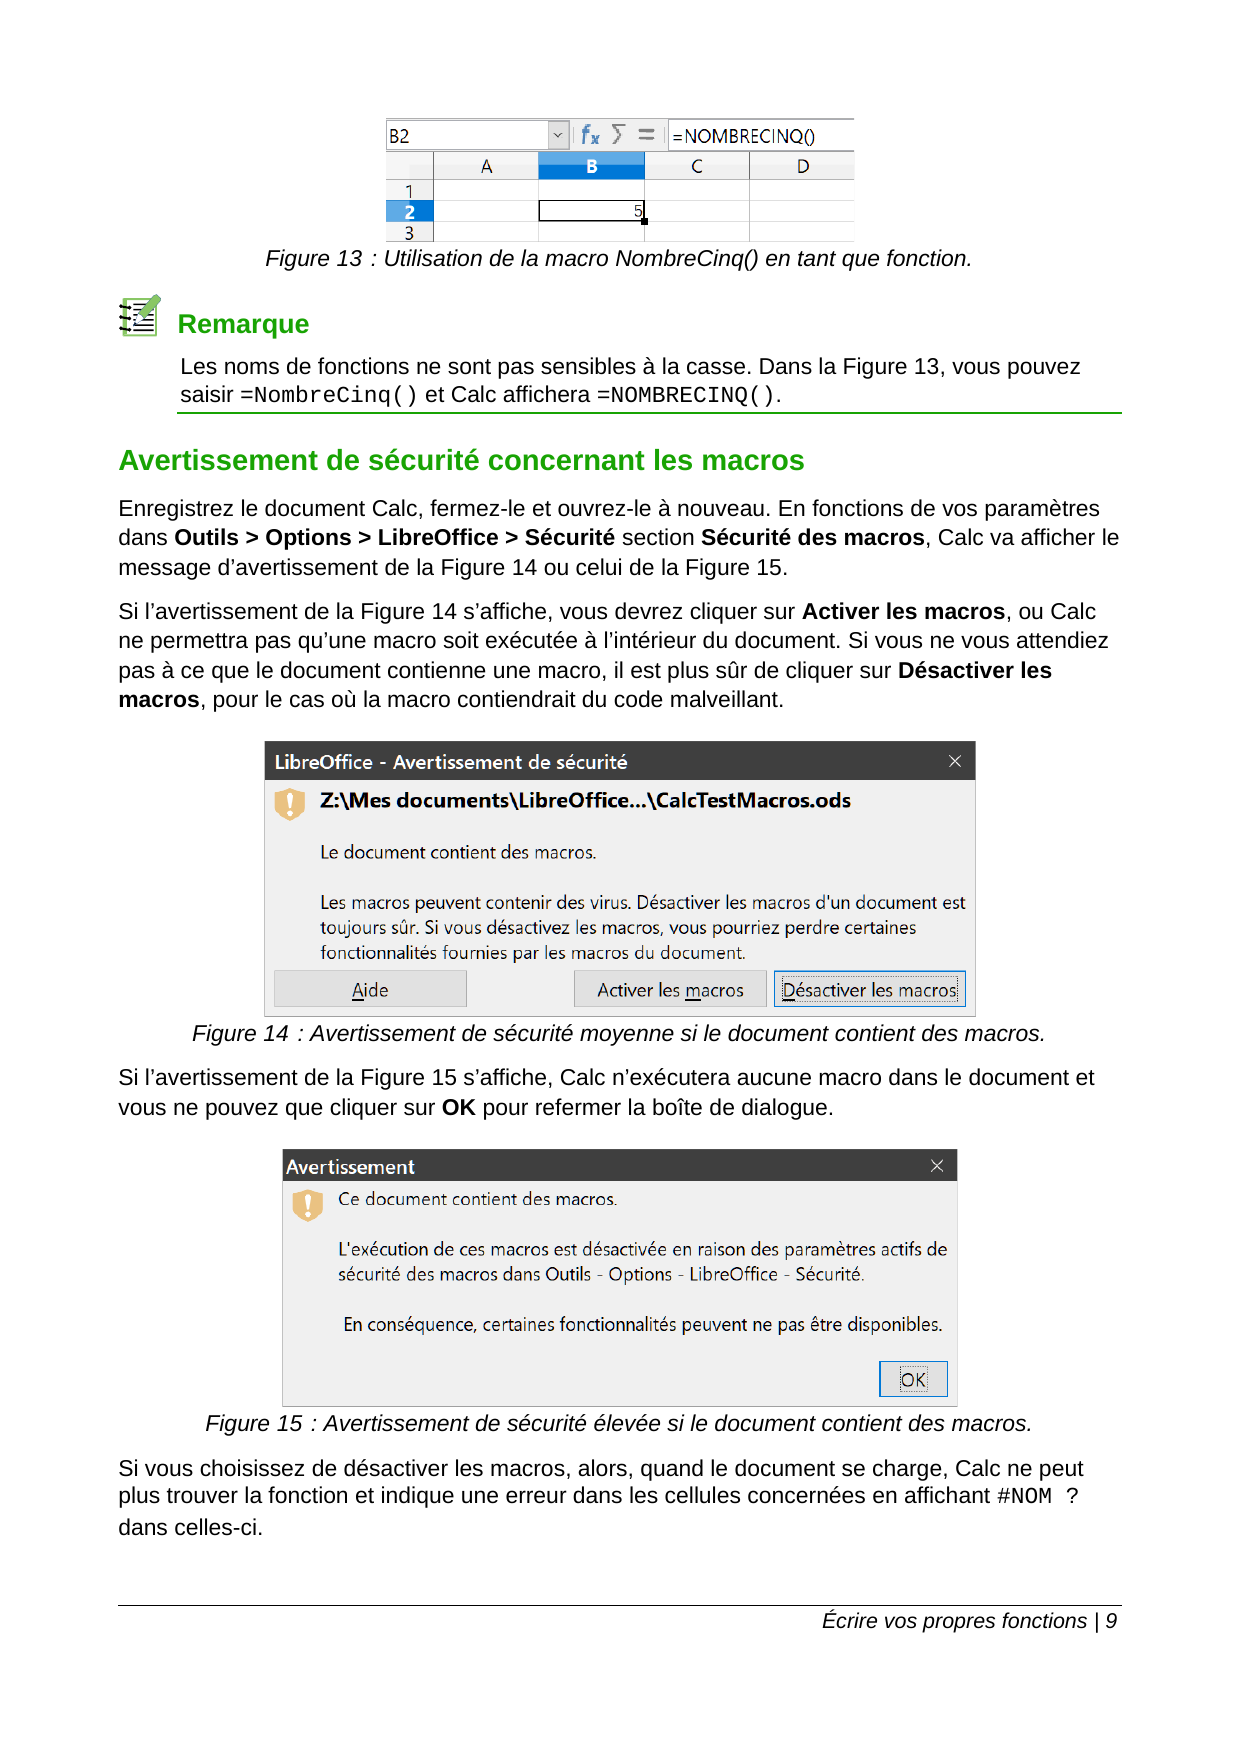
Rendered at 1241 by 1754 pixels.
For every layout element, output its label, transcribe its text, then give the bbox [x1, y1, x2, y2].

picture [282, 1149, 958, 1407]
text Les noms de fonctions ne sont pas sensibles à la casse. Dans la Figure 13, vous pouvez saisir =NombreCinq() et Calc affichera =NOMBRECINQ(). [177, 347, 1122, 412]
picture [386, 118, 855, 242]
text Figure 14 : Avertissement de sécurité moyenne si le document contient des macros. [118, 1017, 1122, 1046]
picture [264, 741, 976, 1017]
text Figure 13 : Utilisation de la macro NombreCinq() en tant que fonction. [118, 242, 1122, 271]
text Enregistrez le document Calc, fermez-le et ouvrez-le à nouveau. En fonctions de vos paramètres dans Outils > Options > LibreOffice > Sécurité section Sécurité des macros, Calc va afficher le message d’avertissement de la Figure 14 ou celui de la Figure 15. [118, 491, 1122, 580]
text Si l’avertissement de la Figure 15 s’affiche, Calc n’exécutera aucune macro dans le document et vous ne pouvez que cliquer sur OK pour refermer la boîte de dialogue. [118, 1061, 1122, 1120]
text Si vous choisissez de désactiver les macros, alors, quand le document se charge, Calc ne peut plus trouver la fonction et indique une erreur dans les cellules concernées en affichant #NOM ? dans celles-ci. [118, 1451, 1122, 1540]
subtitle Avertissement de sécurité concernant les macros [118, 443, 1122, 477]
text Figure 15 : Avertissement de sécurité élevée si le document contient des macros. [118, 1407, 1122, 1437]
text Si l’avertissement de la Figure 14 s’affiche, vous devrez cliquer sur Activer les macros, ou Calc ne permettra pas qu’une macro soit exécutée à l’intérieur du document. Si vous ne vous attendiez pas à ce que le document contienne une macro, il est plus sûr de cliquer sur Désactiver les macros, pour le cas où la macro contiendrait du code malveillant. [118, 594, 1122, 712]
list Remarque [118, 293, 1122, 340]
